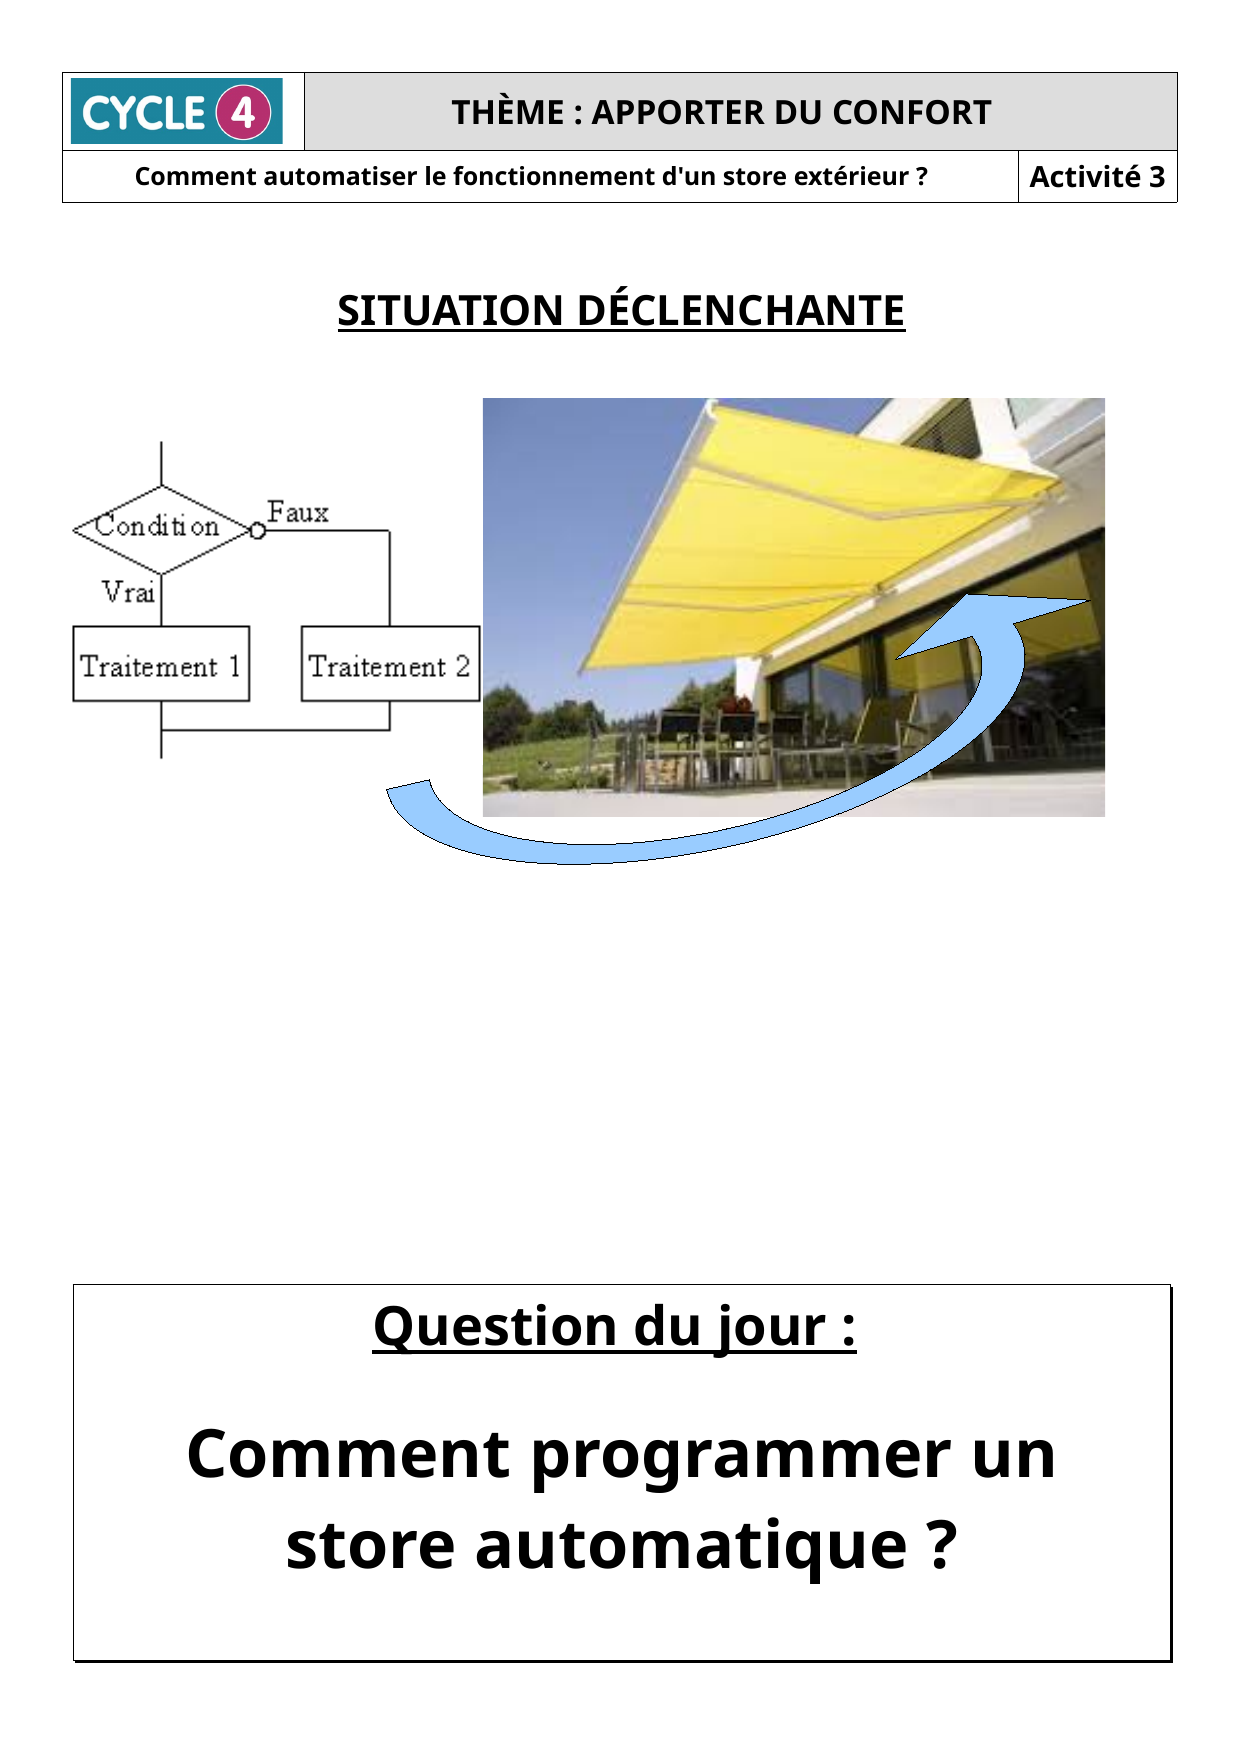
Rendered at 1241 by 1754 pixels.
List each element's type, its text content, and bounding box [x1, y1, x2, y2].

text store automatique ? [74, 1494, 1170, 1588]
table_header [63, 73, 304, 150]
table_cell Activité 3 [1019, 151, 1177, 202]
table_header THÈME : APPORTER DU CONFORT [305, 73, 1177, 150]
text SITUATION DéCLENCHANTE [70, 281, 1173, 338]
picture [70, 78, 283, 144]
text Comment programmer un [74, 1403, 1170, 1494]
text Question du jour : [74, 1285, 1170, 1361]
picture [71, 398, 1106, 817]
table_cell Comment automatiser le fonctionnement d'un store extérieur ? [63, 151, 1018, 202]
